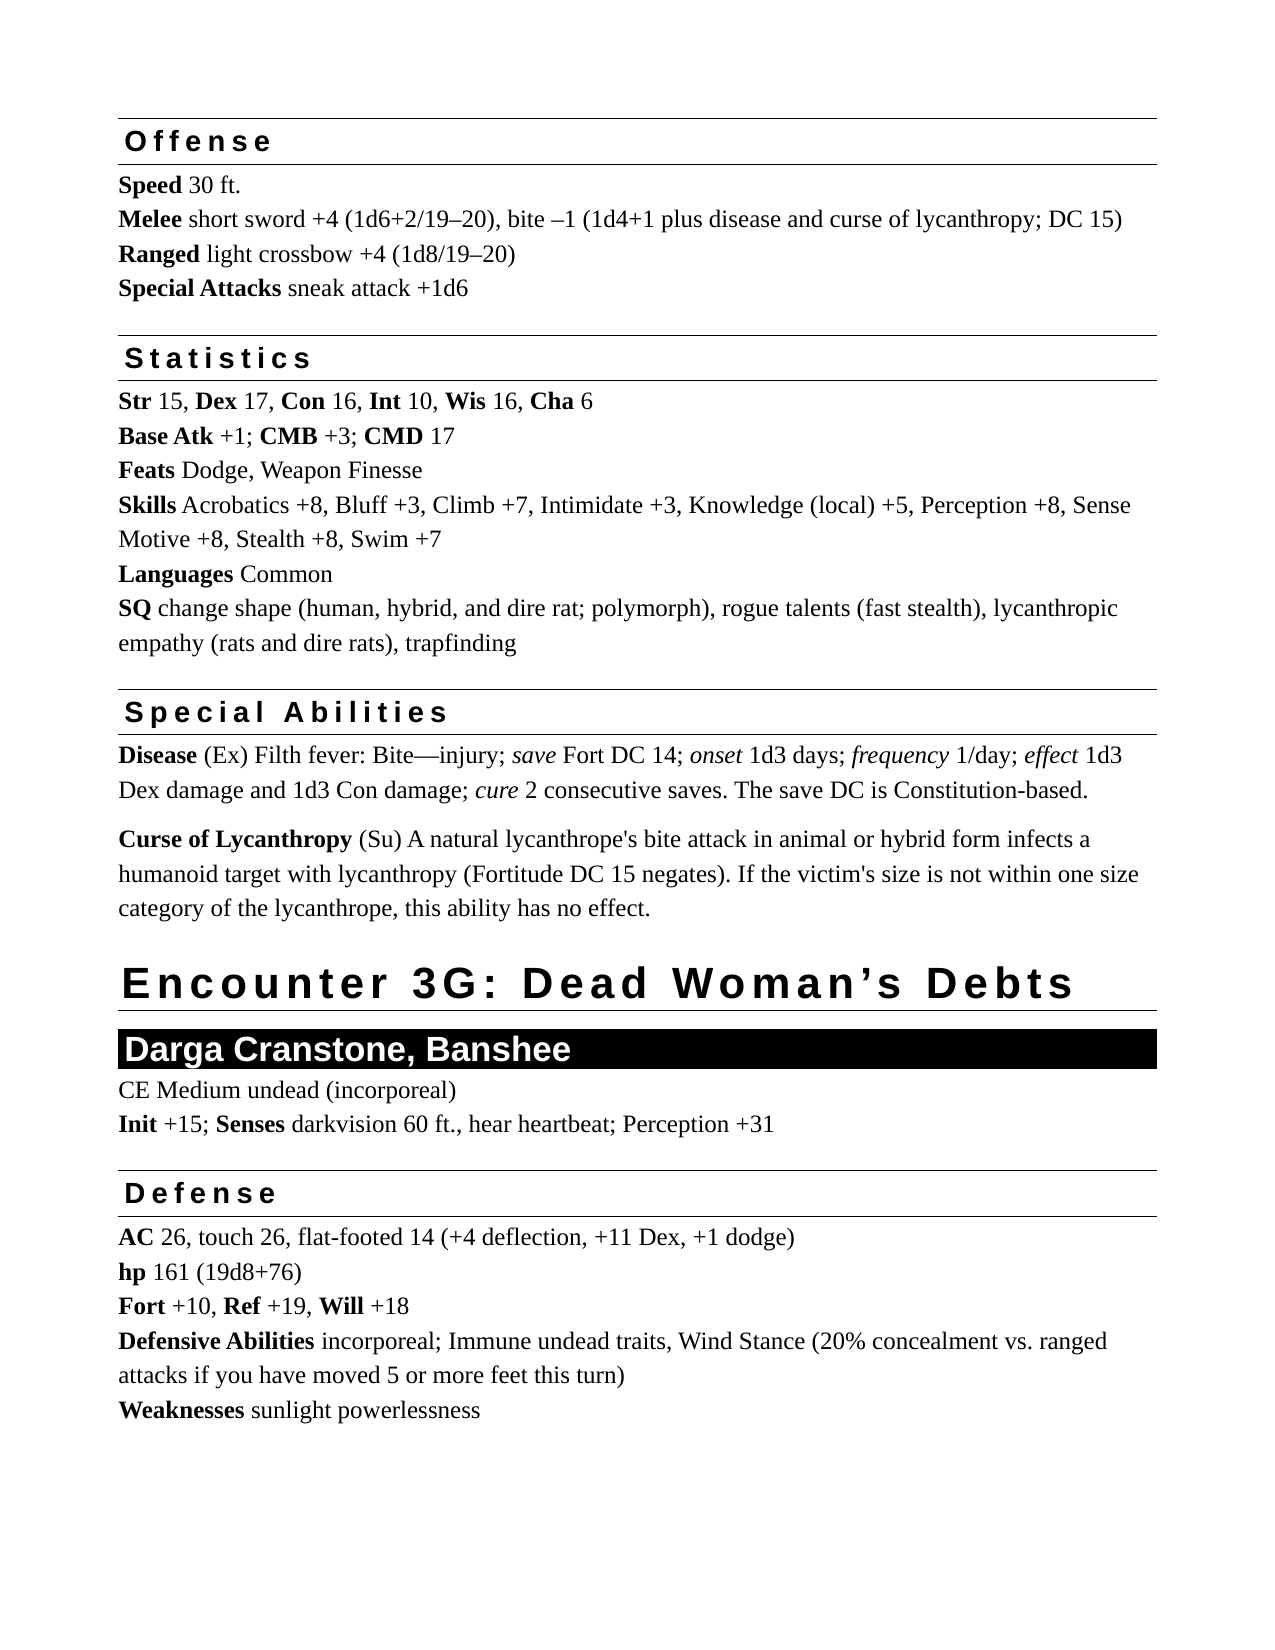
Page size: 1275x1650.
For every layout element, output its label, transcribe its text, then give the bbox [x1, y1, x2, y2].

subtitle Offense [118, 119, 1157, 164]
subtitle Encounter 3G: Dead Woman’s Debts [118, 954, 1157, 1010]
subtitle Defense [118, 1171, 1157, 1216]
text Disease (Ex) Filth fever: Bite—injury; save Fort DC 14; onset 1d3 days; frequency 1/day; effect 1d3 Dex damage and 1d3 Con damage; cure 2 consecutive saves. The save DC is Constitution-based. [118, 741, 1157, 804]
text Str 15, Dex 17, Con 16, Int 10, Wis 16, Cha 6 Base Atk +1; CMB +3; CMD 17 Feats Dodge, Weapon Finesse Skills Acrobatics +8, Bluff +3, Climb +7, Intimidate +3, Knowledge (local) +5, Perception +8, Sense Motive +8, Stealth +8, Swim +7 Languages Common SQ change shape (human, hybrid, and dire rat; polymorph), rogue talents (fast stealth), lycanthropic empathy (rats and dire rats), trapfinding [118, 386, 1157, 656]
text Speed 30 ft. Melee short sword +4 (1d6+2/19–20), bite –1 (1d4+1 plus disease and curse of lycanthropy; DC 15) Ranged light crossbow +4 (1d8/19–20) Special Attacks sneak attack +1d6 [118, 170, 1157, 302]
text AC 26, touch 26, flat-footed 14 (+4 deflection, +11 Dex, +1 dodge) hp 161 (19d8+76) Fort +10, Ref +19, Will +18 Defensive Abilities incorporeal; Immune undead traits, Wind Stance (20% concealment vs. ranged attacks if you have moved 5 or more feet this turn) Weaknesses sunlight powerlessness [118, 1222, 1157, 1423]
subtitle Special Abilities [118, 690, 1157, 734]
subtitle Darga Cranstone, Banshee [118, 1029, 1157, 1069]
text Curse of Lycanthropy (Su) A natural lycanthrope's bite attack in animal or hybrid form infects a humanoid target with lycanthropy (Fortitude DC 15 negates). If the victim's size is not within one size category of the lycanthrope, this ability has no effect. [118, 824, 1157, 922]
text CE Medium undead (incorporeal) Init +15; Senses darkvision 60 ft., hear heartbeat; Perception +31 [118, 1075, 1157, 1138]
subtitle Statistics [118, 336, 1157, 380]
